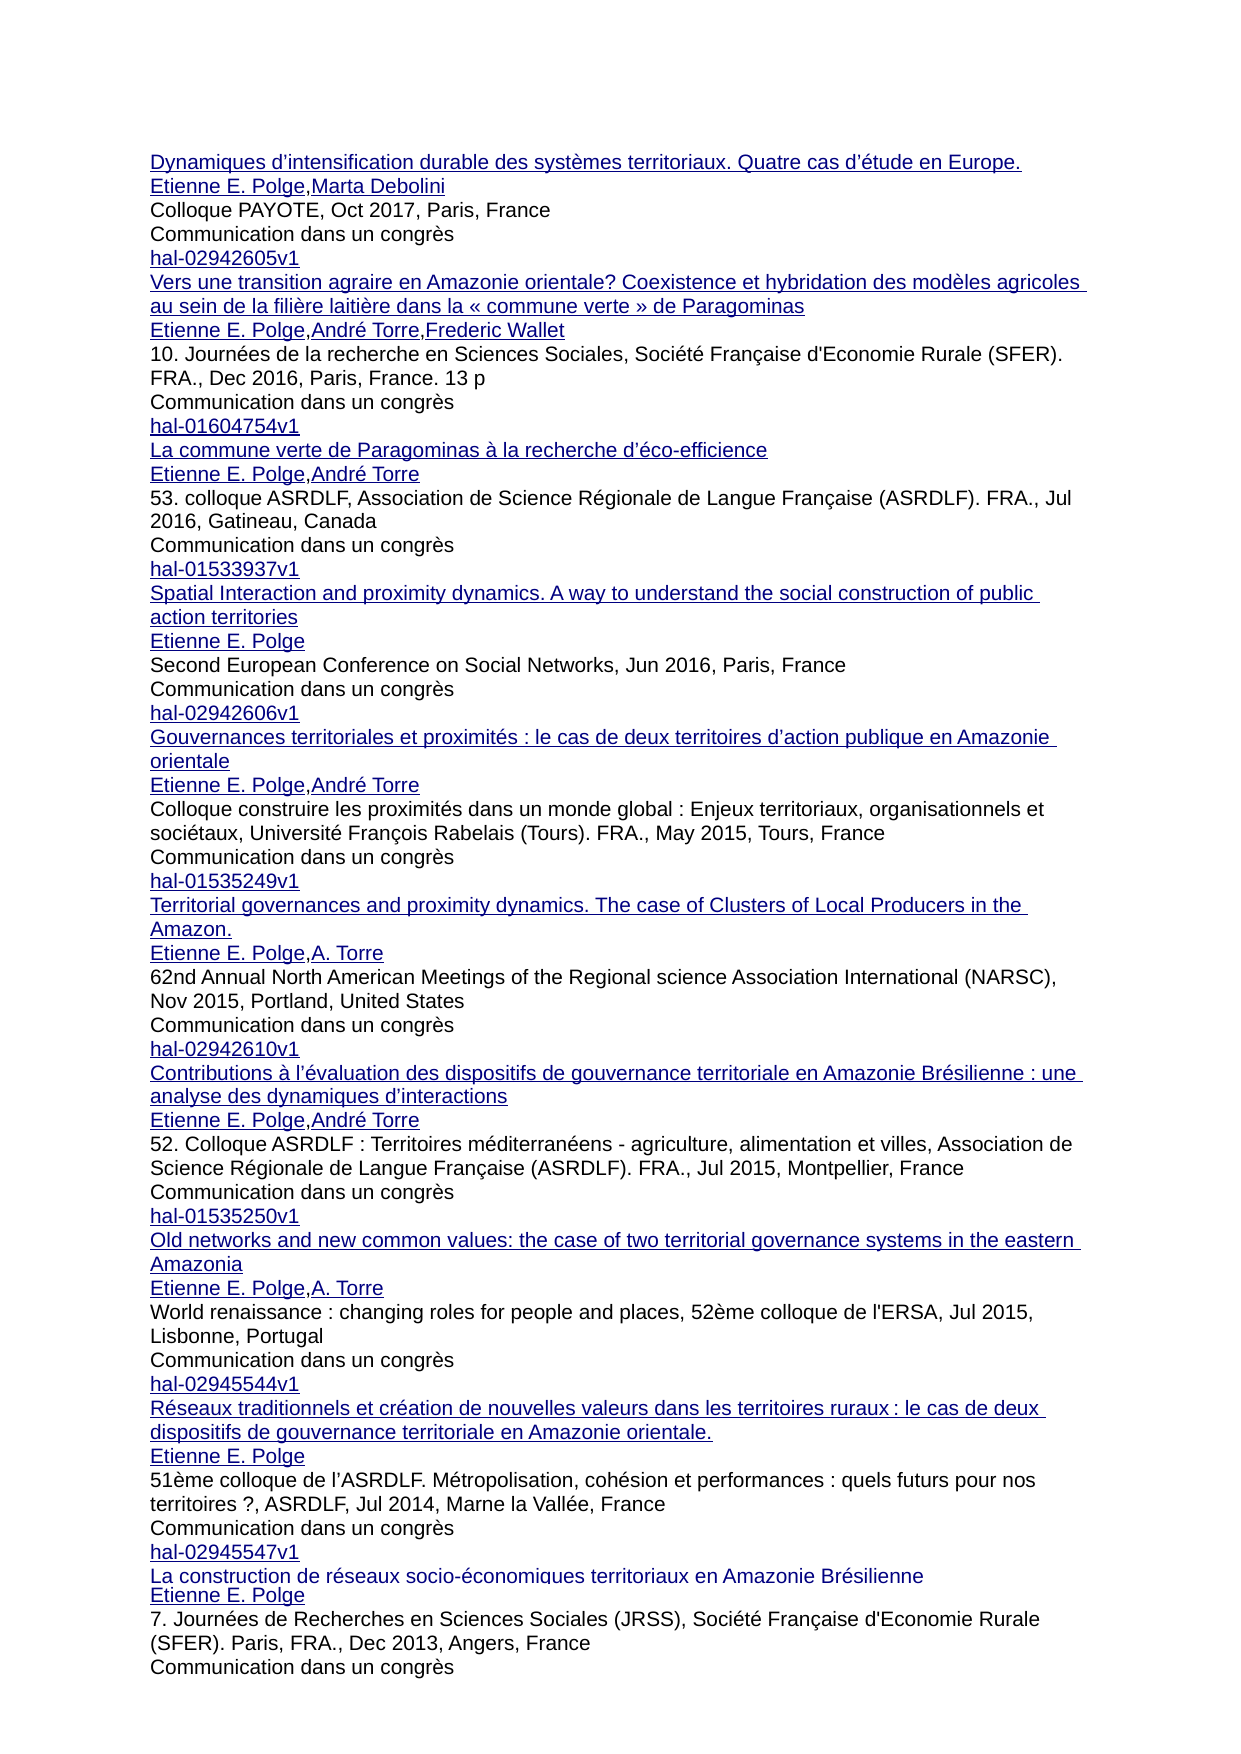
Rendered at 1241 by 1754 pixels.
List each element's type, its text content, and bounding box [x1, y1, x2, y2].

table_cell Territorial governances and proximity dynamics. The case of Clusters of Local Producers in the Amazon. Etienne E. Polge,A. Torre 62nd Annual North American Meetings of the Regional science Association International (NARSC), Nov 2015, Portland, United States Communication dans un congrès hal-02942610v1 [150, 893, 1090, 1060]
table_cell Old networks and new common values: the case of two territorial governance systems in the eastern Amazonia Etienne E. Polge,A. Torre World renaissance : changing roles for people and places, 52ème colloque de l'ERSA, Jul 2015, Lisbonne, Portugal Communication dans un congrès hal-02945544v1 [150, 1228, 1090, 1396]
table_cell La construction de réseaux socio-économiques territoriaux en Amazonie Brésilienne Etienne E. Polge 7. Journées de Recherches en Sciences Sociales (JRSS), Société Française d'Economie Rurale (SFER). Paris, FRA., Dec 2013, Angers, France Communication dans un congrès [150, 1564, 1090, 1679]
table_cell Réseaux traditionnels et création de nouvelles valeurs dans les territoires ruraux : le cas de deux dispositifs de gouvernance territoriale en Amazonie orientale. Etienne E. Polge 51ème colloque de l’ASRDLF. Métropolisation, cohésion et performances : quels futurs pour nos territoires ?, ASRDLF, Jul 2014, Marne la Vallée, France Communication dans un congrès hal-02945547v1 [150, 1396, 1090, 1563]
table_cell Vers une transition agraire en Amazonie orientale? Coexistence et hybridation des modèles agricoles au sein de la filière laitière dans la « commune verte » de Paragominas Etienne E. Polge,André Torre,Frederic Wallet 10. Journées de la recherche en Sciences Sociales, Société Française d'Economie Rurale (SFER). FRA., Dec 2016, Paris, France. 13 p Communication dans un congrès hal-01604754v1 [150, 270, 1090, 437]
table_cell Dynamiques d’intensification durable des systèmes territoriaux. Quatre cas d’étude en Europe. Etienne E. Polge,Marta Debolini Colloque PAYOTE, Oct 2017, Paris, France Communication dans un congrès hal-02942605v1 [150, 150, 1090, 270]
table_cell Gouvernances territoriales et proximités : le cas de deux territoires d’action publique en Amazonie orientale Etienne E. Polge,André Torre Colloque construire les proximités dans un monde global : Enjeux territoriaux, organisationnels et sociétaux, Université François Rabelais (Tours). FRA., May 2015, Tours, France Communication dans un congrès hal-01535249v1 [150, 725, 1090, 893]
table_cell Spatial Interaction and proximity dynamics. A way to understand the social construction of public action territories Etienne E. Polge Second European Conference on Social Networks, Jun 2016, Paris, France Communication dans un congrès hal-02942606v1 [150, 581, 1090, 725]
table_cell La commune verte de Paragominas à la recherche d’éco-efficience Etienne E. Polge,André Torre 53. colloque ASRDLF, Association de Science Régionale de Langue Française (ASRDLF). FRA., Jul 2016, Gatineau, Canada Communication dans un congrès hal-01533937v1 [150, 438, 1090, 581]
table_cell Contributions à l’évaluation des dispositifs de gouvernance territoriale en Amazonie Brésilienne : une analyse des dynamiques d’interactions Etienne E. Polge,André Torre 52. Colloque ASRDLF : Territoires méditerranéens - agriculture, alimentation et villes, Association de Science Régionale de Langue Française (ASRDLF). FRA., Jul 2015, Montpellier, France Communication dans un congrès hal-01535250v1 [150, 1060, 1090, 1228]
